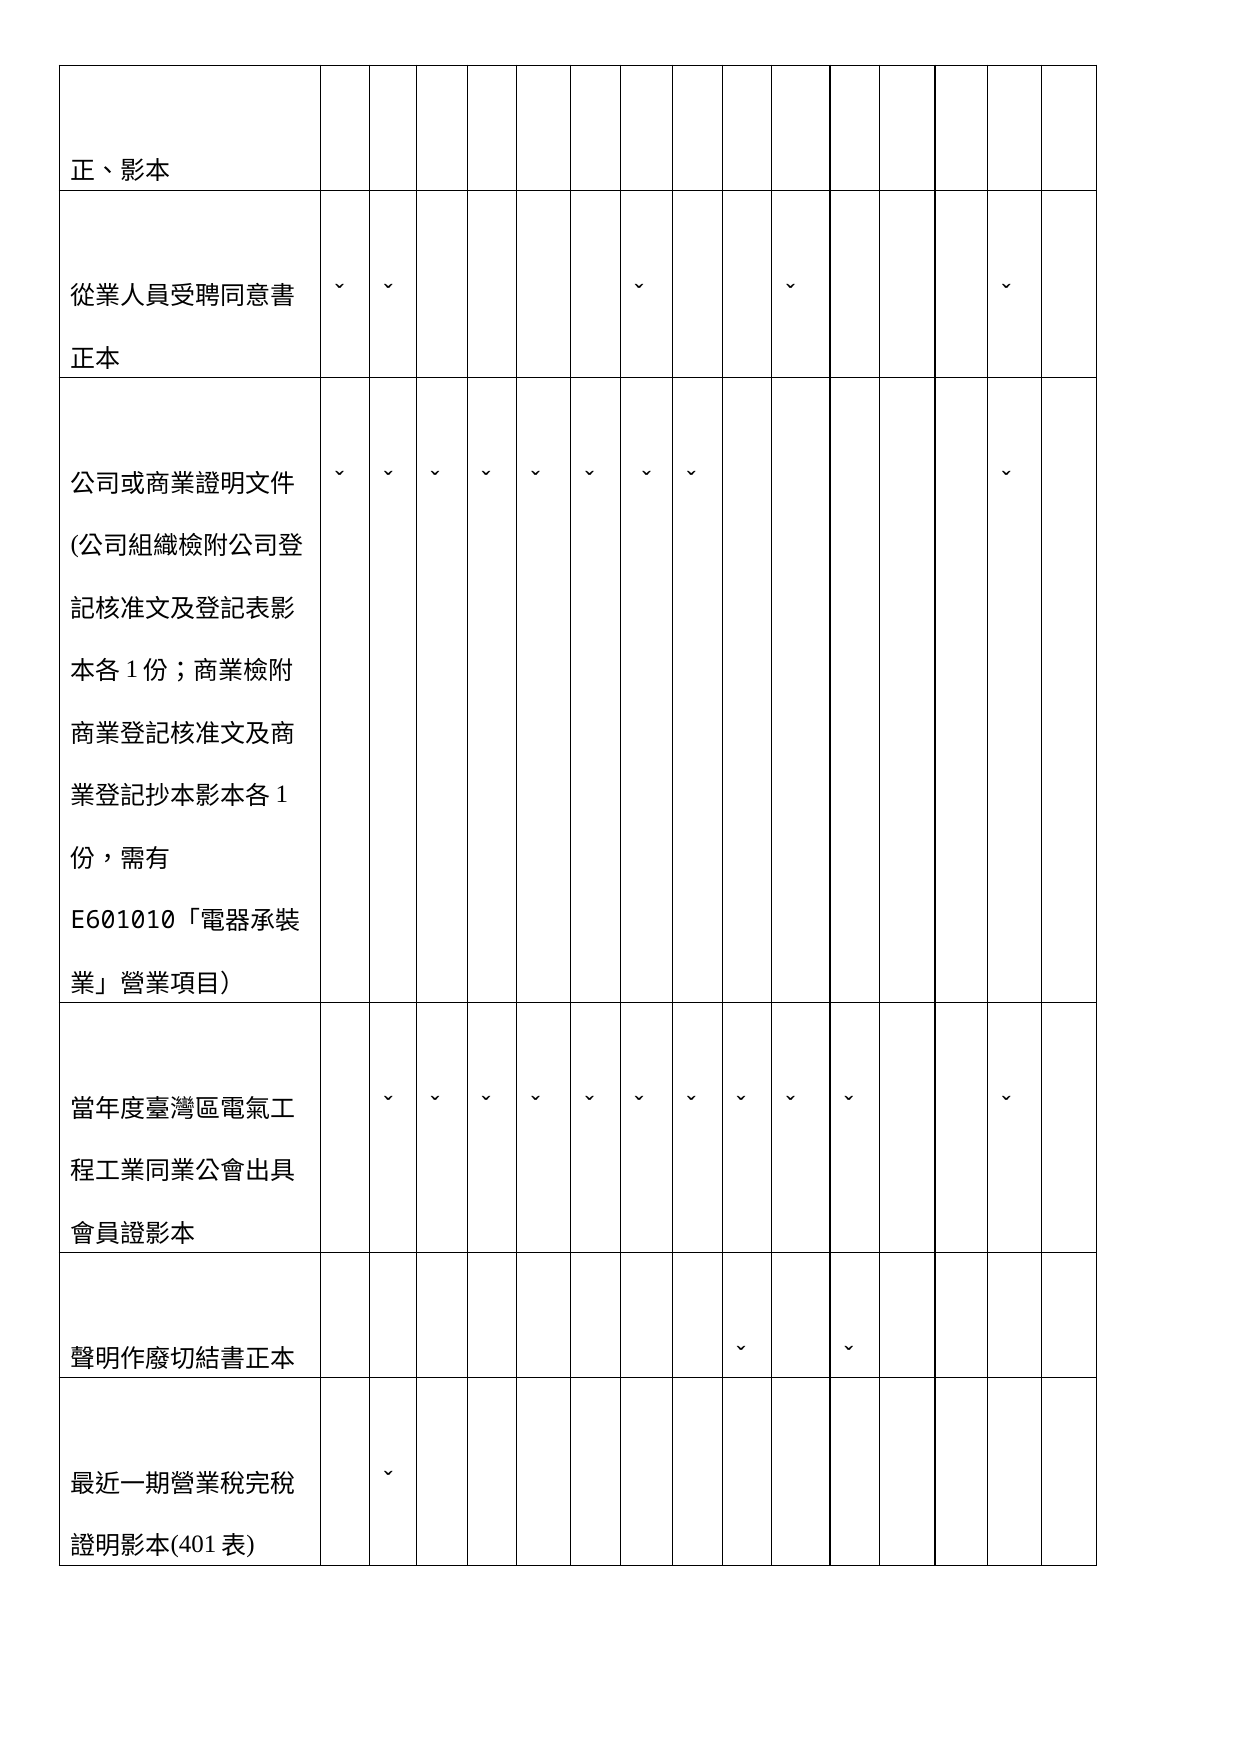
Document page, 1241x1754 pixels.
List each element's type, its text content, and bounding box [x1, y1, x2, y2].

table_cell ˇ [468, 378, 516, 1002]
table_cell [1042, 1378, 1096, 1564]
table_cell [936, 1003, 987, 1252]
table_cell [517, 1253, 570, 1377]
table_cell [1042, 378, 1096, 1002]
table_cell ˇ [370, 1003, 416, 1252]
table_cell ˇ [772, 1003, 829, 1252]
table_cell [1042, 66, 1096, 189]
table_cell [621, 1253, 672, 1377]
table_cell ˇ [723, 1003, 771, 1252]
table_cell ˇ [468, 1003, 516, 1252]
table_cell ˇ [417, 1003, 467, 1252]
table_cell ˇ [621, 378, 672, 1002]
table_cell [880, 1253, 934, 1377]
table_cell ˇ [772, 191, 829, 377]
table_cell [621, 66, 672, 189]
table_cell [468, 1378, 516, 1564]
table_cell [772, 66, 829, 189]
table_cell ˇ [370, 191, 416, 377]
table_cell [1042, 191, 1096, 377]
table_cell [988, 1253, 1041, 1377]
table_cell 正、影本 [60, 66, 320, 189]
table_cell ˇ [988, 191, 1041, 377]
table_cell [673, 1378, 722, 1564]
table_cell [517, 66, 570, 189]
table_cell ˇ [517, 378, 570, 1002]
table_cell [417, 66, 467, 189]
table_cell ˇ [571, 378, 620, 1002]
table_cell [621, 1378, 672, 1564]
table_cell ˇ [988, 1003, 1041, 1252]
table_cell [988, 1378, 1041, 1564]
table_cell [673, 191, 722, 377]
table_cell [936, 1253, 987, 1377]
table_cell ˇ [831, 1003, 879, 1252]
table_cell [936, 191, 987, 377]
table_cell [468, 1253, 516, 1377]
table_cell [831, 1378, 879, 1564]
table_cell ˇ [321, 191, 369, 377]
table_cell [468, 66, 516, 189]
table_cell ˇ [417, 378, 467, 1002]
table_cell ˇ [988, 378, 1041, 1002]
table_cell [723, 1378, 771, 1564]
table_cell [1042, 1253, 1096, 1377]
table_cell [370, 1253, 416, 1377]
table_cell [673, 1253, 722, 1377]
table_cell [517, 1378, 570, 1564]
table_cell ˇ [370, 378, 416, 1002]
table_cell 最近一期營業稅完稅證明影本(401表) [60, 1378, 320, 1564]
table_cell [772, 1253, 829, 1377]
table_cell [417, 1378, 467, 1564]
table_cell 公司或商業證明文件(公司組織檢附公司登記核准文及登記表影本各1份；商業檢附商業登記核准文及商業登記抄本影本各1份，需有 E601010「電器承裝業」營業項目） [60, 378, 320, 1002]
table_cell [417, 1253, 467, 1377]
table_cell [321, 66, 369, 189]
table_cell [880, 1003, 934, 1252]
table_cell [673, 66, 722, 189]
table_cell 聲明作廢切結書正本 [60, 1253, 320, 1377]
table_cell [468, 191, 516, 377]
table_cell ˇ [831, 1253, 879, 1377]
table_cell ˇ [370, 1378, 416, 1564]
table_cell [880, 378, 934, 1002]
table_cell [772, 378, 829, 1002]
table_cell [936, 1378, 987, 1564]
table_cell [723, 378, 771, 1002]
table_cell [370, 66, 416, 189]
table_cell [723, 66, 771, 189]
table_cell [831, 378, 879, 1002]
table_cell [1042, 1003, 1096, 1252]
table_cell ˇ [517, 1003, 570, 1252]
table_cell ˇ [621, 1003, 672, 1252]
table_cell [517, 191, 570, 377]
table_cell [831, 191, 879, 377]
table_cell [321, 1253, 369, 1377]
table_cell [321, 1003, 369, 1252]
table_cell [772, 1378, 829, 1564]
table_cell [417, 191, 467, 377]
table_cell ˇ [571, 1003, 620, 1252]
table_cell [936, 378, 987, 1002]
table_cell [988, 66, 1041, 189]
table_cell [936, 66, 987, 189]
table_cell [723, 191, 771, 377]
table_cell [571, 191, 620, 377]
table_cell ˇ [723, 1253, 771, 1377]
table_cell [571, 66, 620, 189]
table_cell [880, 191, 934, 377]
table_cell [831, 66, 879, 189]
table_cell ˇ [621, 191, 672, 377]
table_cell ˇ [673, 1003, 722, 1252]
table_cell 從業人員受聘同意書正本 [60, 191, 320, 377]
table_cell [880, 1378, 934, 1564]
table_cell [321, 1378, 369, 1564]
table_cell 當年度臺灣區電氣工程工業同業公會出具會員證影本 [60, 1003, 320, 1252]
table_cell ˇ [321, 378, 369, 1002]
table_cell [880, 66, 934, 189]
table_cell [571, 1253, 620, 1377]
table_cell ˇ [673, 378, 722, 1002]
table_cell [571, 1378, 620, 1564]
